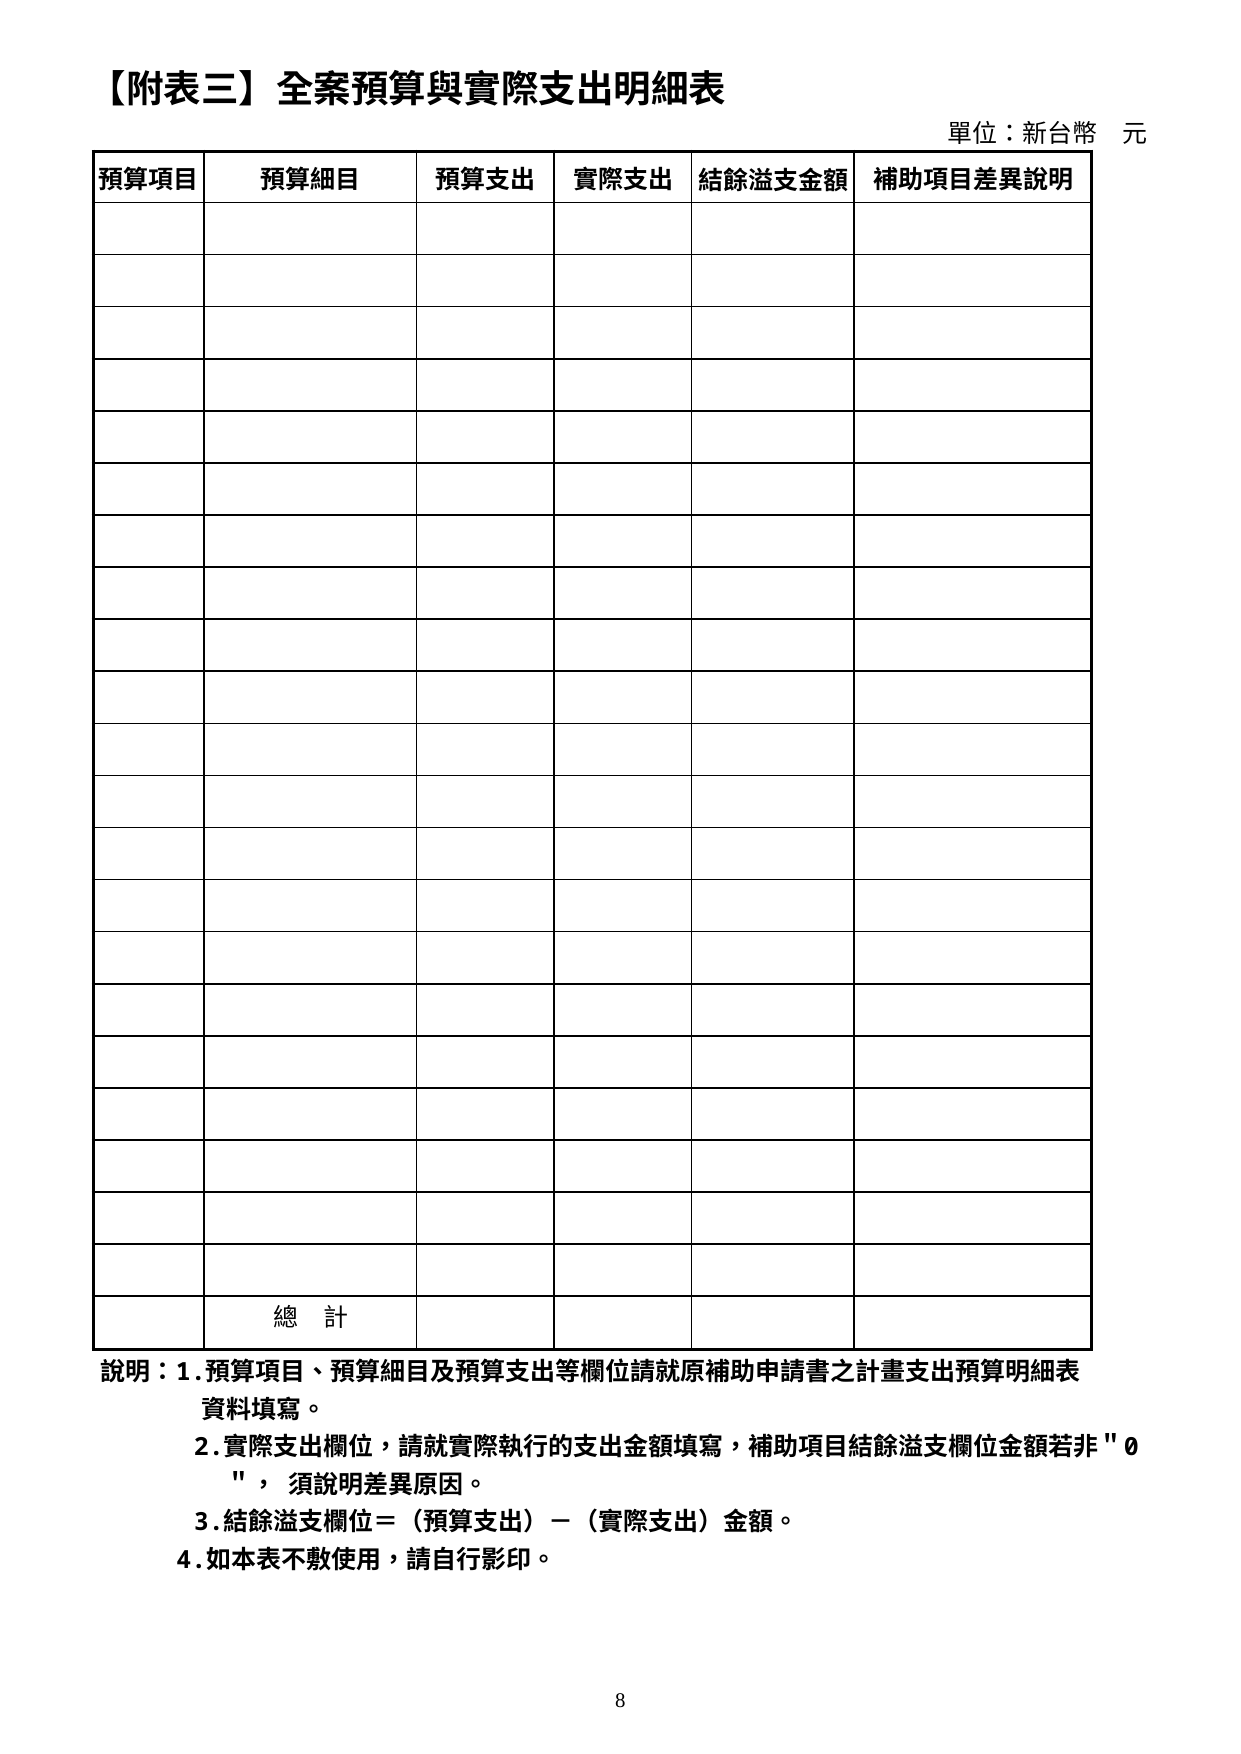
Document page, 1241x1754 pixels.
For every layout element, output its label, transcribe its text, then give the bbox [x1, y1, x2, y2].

table_cell [855, 776, 1090, 827]
table_cell [692, 932, 853, 983]
table_cell [555, 1193, 691, 1243]
table_cell [555, 932, 691, 983]
table_cell [417, 1245, 553, 1295]
table_cell [417, 985, 553, 1035]
table_cell [417, 724, 553, 774]
table_cell [95, 1089, 203, 1139]
table_cell [555, 724, 691, 774]
table_cell [555, 1037, 691, 1087]
table_cell [555, 828, 691, 879]
table_cell [692, 516, 853, 566]
table_cell [205, 672, 416, 722]
text 資料填寫。 [201, 1388, 1152, 1426]
table_cell [855, 828, 1090, 879]
table_cell [417, 516, 553, 566]
table_cell [205, 255, 416, 306]
table_cell [95, 307, 203, 358]
text 4.如本表不敷使用，請自行影印。 [89, 1538, 1152, 1576]
table_cell [855, 724, 1090, 774]
table_cell [205, 1193, 416, 1243]
table_cell [205, 1141, 416, 1191]
table_cell [95, 672, 203, 722]
table_cell [95, 724, 203, 774]
table_cell [205, 360, 416, 410]
table_cell [692, 1089, 853, 1139]
table_cell [417, 620, 553, 670]
table_cell [555, 776, 691, 827]
table_cell [417, 203, 553, 254]
table_cell [692, 360, 853, 410]
table_cell [417, 880, 553, 931]
table_cell [855, 932, 1090, 983]
table_cell 總 計 [205, 1297, 416, 1347]
table_cell [205, 1089, 416, 1139]
table_cell [95, 1297, 203, 1347]
table_cell [205, 1037, 416, 1087]
table_cell [855, 1297, 1090, 1347]
table_header 預算項目 [95, 153, 203, 202]
table_cell [95, 880, 203, 931]
table_cell [692, 412, 853, 462]
table_cell [95, 985, 203, 1035]
table_cell [855, 1193, 1090, 1243]
table_cell [555, 1245, 691, 1295]
table_cell [205, 412, 416, 462]
table_cell [95, 1193, 203, 1243]
table_cell [555, 1297, 691, 1347]
table_cell [205, 880, 416, 931]
table_cell [205, 568, 416, 618]
table_cell [205, 932, 416, 983]
table_cell [692, 620, 853, 670]
table_cell [417, 464, 553, 514]
table_cell [855, 880, 1090, 931]
table_cell [855, 307, 1090, 358]
table_cell [417, 1141, 553, 1191]
table_cell [555, 255, 691, 306]
table_cell [95, 412, 203, 462]
table_cell [205, 516, 416, 566]
table_cell [205, 985, 416, 1035]
table_cell [95, 932, 203, 983]
table_cell [555, 620, 691, 670]
table_cell [692, 1297, 853, 1347]
table_cell [855, 1037, 1090, 1087]
table_cell [692, 880, 853, 931]
table_cell [417, 828, 553, 879]
table_cell [855, 360, 1090, 410]
table_cell [855, 412, 1090, 462]
table_cell [417, 568, 553, 618]
table_cell [417, 776, 553, 827]
table_cell [855, 985, 1090, 1035]
table_cell [555, 1089, 691, 1139]
table_cell [205, 203, 416, 254]
table_cell [417, 1037, 553, 1087]
table_cell [555, 412, 691, 462]
table_cell [555, 516, 691, 566]
table_cell [205, 724, 416, 774]
table_cell [692, 203, 853, 254]
table_header 補助項目差異說明 [855, 153, 1090, 202]
table_cell [692, 568, 853, 618]
table_cell [855, 464, 1090, 514]
table_header 預算支出 [417, 153, 553, 202]
table_cell [855, 1141, 1090, 1191]
table_cell [417, 1193, 553, 1243]
table_cell [855, 620, 1090, 670]
table_cell [555, 464, 691, 514]
table_cell [555, 307, 691, 358]
table_cell [555, 203, 691, 254]
table_cell [692, 1037, 853, 1087]
table_cell [95, 620, 203, 670]
table_cell [95, 1037, 203, 1087]
table_cell [555, 672, 691, 722]
table_cell [417, 672, 553, 722]
table_cell [417, 412, 553, 462]
table_cell [417, 307, 553, 358]
table_cell [95, 828, 203, 879]
table_cell [692, 1193, 853, 1243]
table_cell [205, 464, 416, 514]
table_cell [417, 1297, 553, 1347]
text 說明：1.預算項目、預算細目及預算支出等欄位請就原補助申請書之計畫支出預算明細表 [101, 1351, 1152, 1388]
table_cell [95, 516, 203, 566]
table_cell [417, 255, 553, 306]
table_cell [855, 255, 1090, 306]
table_cell [95, 1245, 203, 1295]
table_cell [692, 672, 853, 722]
table_header 結餘溢支金額 [692, 153, 853, 202]
table_cell [855, 672, 1090, 722]
text 2.實際支出欄位，請就實際執行的支出金額填寫，補助項目結餘溢支欄位金額若非＂0＂， 須說明差異原因。 [89, 1426, 1152, 1501]
table_cell [417, 360, 553, 410]
text 3.結餘溢支欄位＝（預算支出）－（實際支出）金額。 [89, 1501, 1152, 1538]
table_cell [855, 516, 1090, 566]
table_cell [855, 203, 1090, 254]
table_cell [205, 620, 416, 670]
table_cell [95, 1141, 203, 1191]
table_cell [692, 776, 853, 827]
table_cell [692, 828, 853, 879]
table_cell [692, 724, 853, 774]
table_cell [417, 932, 553, 983]
table_cell [692, 1245, 853, 1295]
table_cell [855, 1089, 1090, 1139]
table_cell [692, 307, 853, 358]
text 單位：新台幣 元 [89, 113, 1152, 149]
table_cell [555, 568, 691, 618]
table_cell [555, 880, 691, 931]
table_cell [95, 464, 203, 514]
table_cell [855, 568, 1090, 618]
table_cell [205, 307, 416, 358]
table_cell [205, 1245, 416, 1295]
table_header 預算細目 [205, 153, 416, 202]
table_cell [95, 255, 203, 306]
table_cell [555, 1141, 691, 1191]
table_cell [95, 776, 203, 827]
table_cell [205, 828, 416, 879]
table_cell [692, 1141, 853, 1191]
table_cell [855, 1245, 1090, 1295]
table_cell [95, 360, 203, 410]
table_cell [555, 985, 691, 1035]
table_cell [95, 203, 203, 254]
table_cell [555, 360, 691, 410]
table_cell [692, 255, 853, 306]
table_cell [417, 1089, 553, 1139]
table_header 實際支出 [555, 153, 691, 202]
table_cell [692, 464, 853, 514]
table_cell [95, 568, 203, 618]
text 【附表三】全案預算與實際支出明細表 [89, 59, 1152, 113]
table_cell [692, 985, 853, 1035]
table_cell [205, 776, 416, 827]
